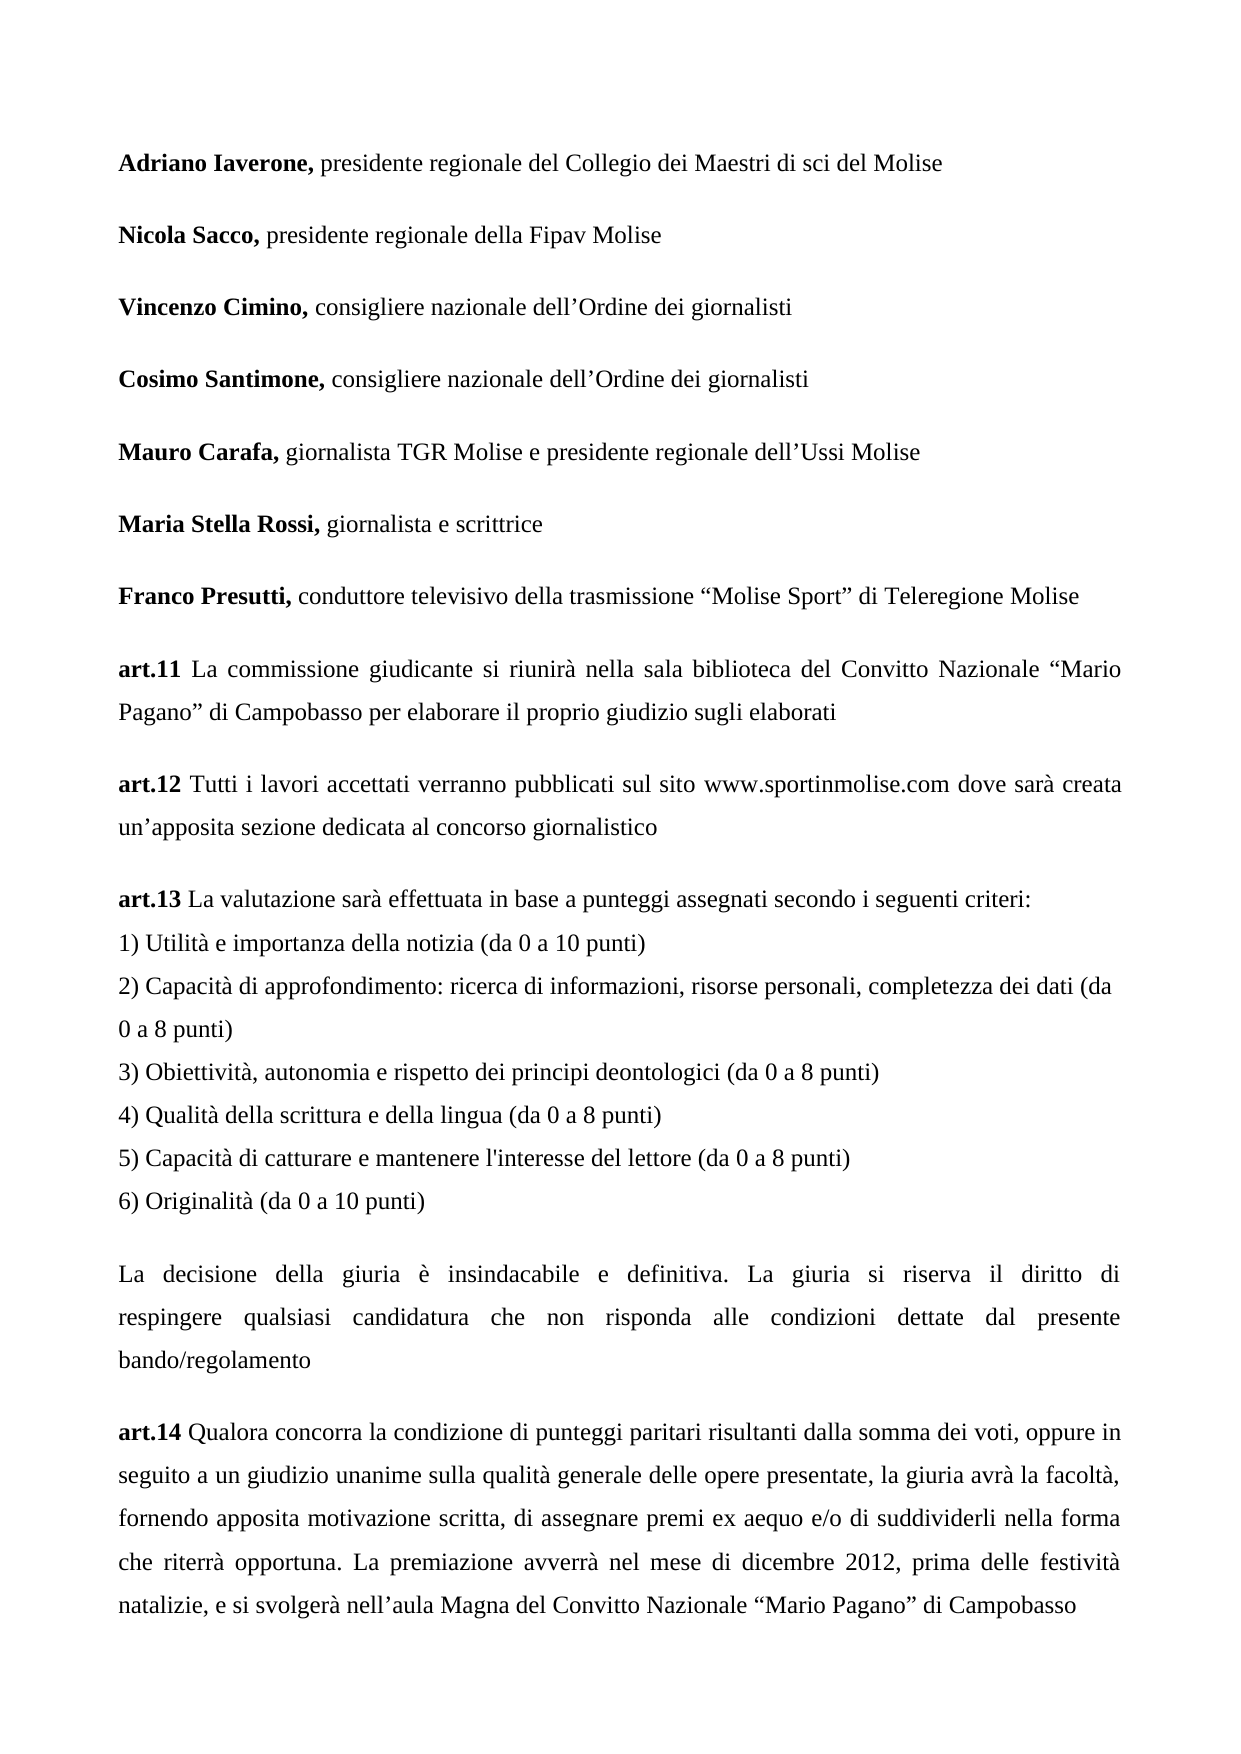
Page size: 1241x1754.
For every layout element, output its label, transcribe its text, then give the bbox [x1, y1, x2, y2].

text art.13 La valutazione sarà effettuata in base a punteggi assegnati secondo i seguenti criteri: 1) Utilità e importanza della notizia (da 0 a 10 punti) 2) Capacità di approfondimento: ricerca di informazioni, risorse personali, completezza dei dati (da 0 a 8 punti) 3) Obiettività, autonomia e rispetto dei principi deontologici (da 0 a 8 punti) 4) Qualità della scrittura e della lingua (da 0 a 8 punti) 5) Capacità di catturare e mantenere l'interesse del lettore (da 0 a 8 punti) 6) Originalità (da 0 a 10 punti) [118, 884, 1122, 1215]
text Vincenzo Cimino, consigliere nazionale dell’Ordine dei giornalisti [118, 292, 1122, 321]
text Cosimo Santimone, consigliere nazionale dell’Ordine dei giornalisti [118, 364, 1122, 393]
text art.11 La commissione giudicante si riunirà nella sala biblioteca del Convitto Nazionale “Mario Pagano” di Campobasso per elaborare il proprio giudizio sugli elaborati [118, 654, 1122, 726]
text Franco Presutti, conduttore televisivo della trasmissione “Molise Sport” di Teleregione Molise [118, 581, 1122, 610]
text Maria Stella Rossi, giornalista e scrittrice [118, 509, 1122, 538]
text Mauro Carafa, giornalista TGR Molise e presidente regionale dell’Ussi Molise [118, 437, 1122, 466]
text art.12 Tutti i lavori accettati verranno pubblicati sul sito www.sportinmolise.com dove sarà creata un’apposita sezione dedicata al concorso giornalistico [118, 769, 1122, 841]
text La decisione della giuria è insindacabile e definitiva. La giuria si riserva il diritto di respingere qualsiasi candidatura che non risponda alle condizioni dettate dal presente bando/regolamento [118, 1259, 1122, 1374]
text art.14 Qualora concorra la condizione di punteggi paritari risultanti dalla somma dei voti, oppure in seguito a un giudizio unanime sulla qualità generale delle opere presentate, la giuria avrà la facoltà, fornendo apposita motivazione scritta, di assegnare premi ex aequo e/o di suddividerli nella forma che riterrà opportuna. La premiazione avverrà nel mese di dicembre 2012, prima delle festività natalizie, e si svolgerà nell’aula Magna del Convitto Nazionale “Mario Pagano” di Campobasso [118, 1417, 1122, 1618]
text Nicola Sacco, presidente regionale della Fipav Molise [118, 220, 1122, 249]
text Adriano Iaverone, presidente regionale del Collegio dei Maestri di sci del Molise [118, 148, 1122, 176]
